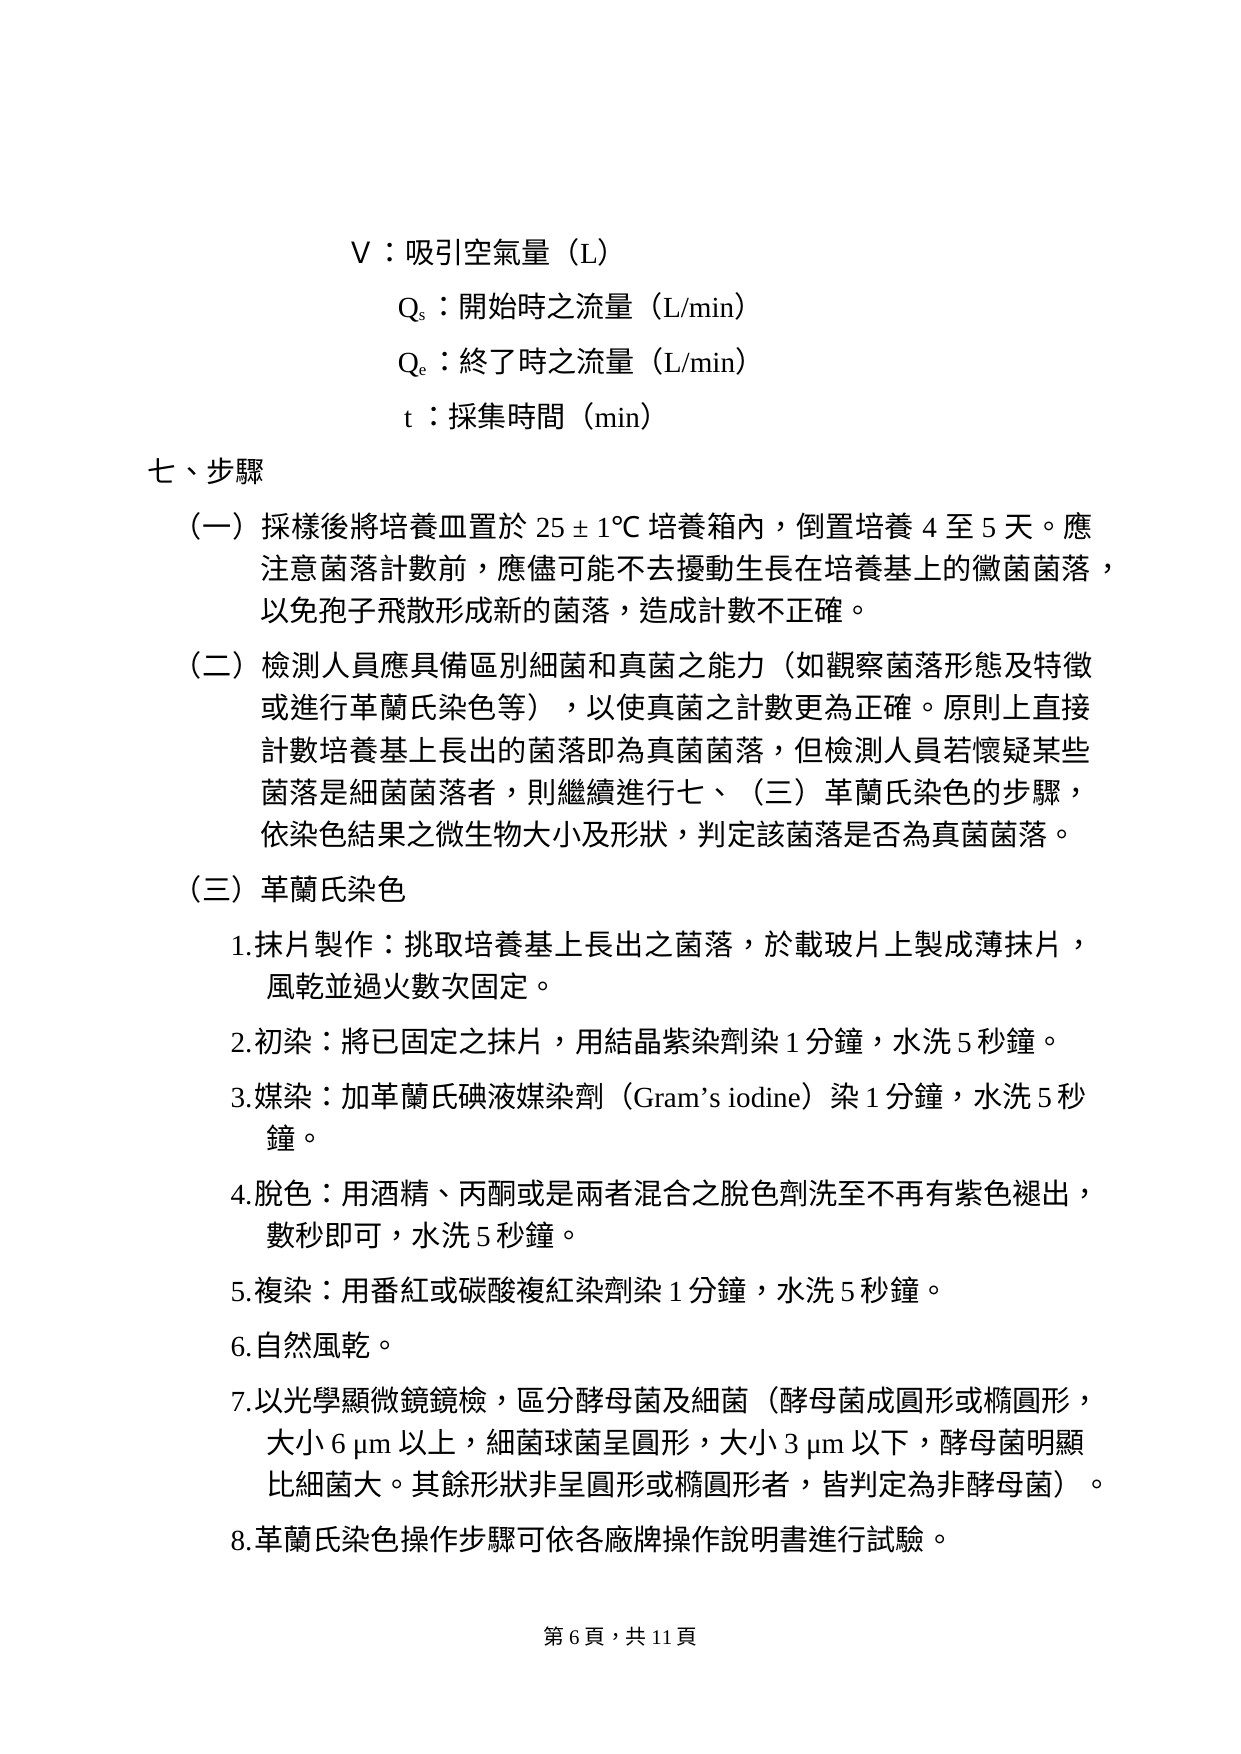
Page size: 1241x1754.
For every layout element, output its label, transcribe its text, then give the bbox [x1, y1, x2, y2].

text （一）採樣後將培養皿置於 25 ± 1℃ 培養箱內，倒置培養 4 至 5 天。應注意菌落計數前，應儘可能不去擾動生長在培養基上的黴菌菌落，以免孢子飛散形成新的菌落，造成計數不正確。 [173, 503, 1093, 630]
list 自然風乾。 [230, 1322, 1093, 1364]
text （二）檢測人員應具備區別細菌和真菌之能力（如觀察菌落形態及特徵或進行革蘭氏染色等），以使真菌之計數更為正確。原則上直接計數培養基上長出的菌落即為真菌菌落，但檢測人員若懷疑某些菌落是細菌菌落者，則繼續進行七、（三）革蘭氏染色的步驟，依染色結果之微生物大小及形狀，判定該菌落是否為真菌菌落。 [173, 643, 1093, 854]
text Qs ：開始時之流量（L/min） [310, 284, 1093, 326]
subtitle 七、步驟 [148, 448, 1093, 491]
list 抹片製作：挑取培養基上長出之菌落，於載玻片上製成薄抹片，風乾並過火數次固定。 [230, 921, 1093, 1006]
list 革蘭氏染色操作步驟可依各廠牌操作說明書進行試驗。 [230, 1516, 1093, 1559]
text （三）革蘭氏染色 [173, 867, 1093, 909]
text t ：採集時間（min） [281, 394, 1093, 436]
list 以光學顯微鏡鏡檢，區分酵母菌及細菌（酵母菌成圓形或橢圓形，大小 6 μm 以上，細菌球菌呈圓形，大小 3 μm 以下，酵母菌明顯比細菌大。其餘形狀非呈圓形或橢圓形者，皆判定為非酵母菌）。 [230, 1377, 1093, 1504]
text Ｖ：吸引空氣量（L） [295, 229, 1093, 272]
list 複染：用番紅或碳酸複紅染劑染1分鐘，水洗5秒鐘。 [230, 1267, 1093, 1310]
text Qe ：終了時之流量（L/min） [310, 339, 1093, 381]
list 初染：將已固定之抹片，用結晶紫染劑染1分鐘，水洗5秒鐘。 [230, 1018, 1093, 1061]
list 脫色：用酒精、丙酮或是兩者混合之脫色劑洗至不再有紫色褪出，數秒即可，水洗5秒鐘。 [230, 1170, 1093, 1255]
list 媒染：加革蘭氏碘液媒染劑（Gram’s iodine）染1分鐘，水洗5秒鐘。 [230, 1073, 1093, 1158]
